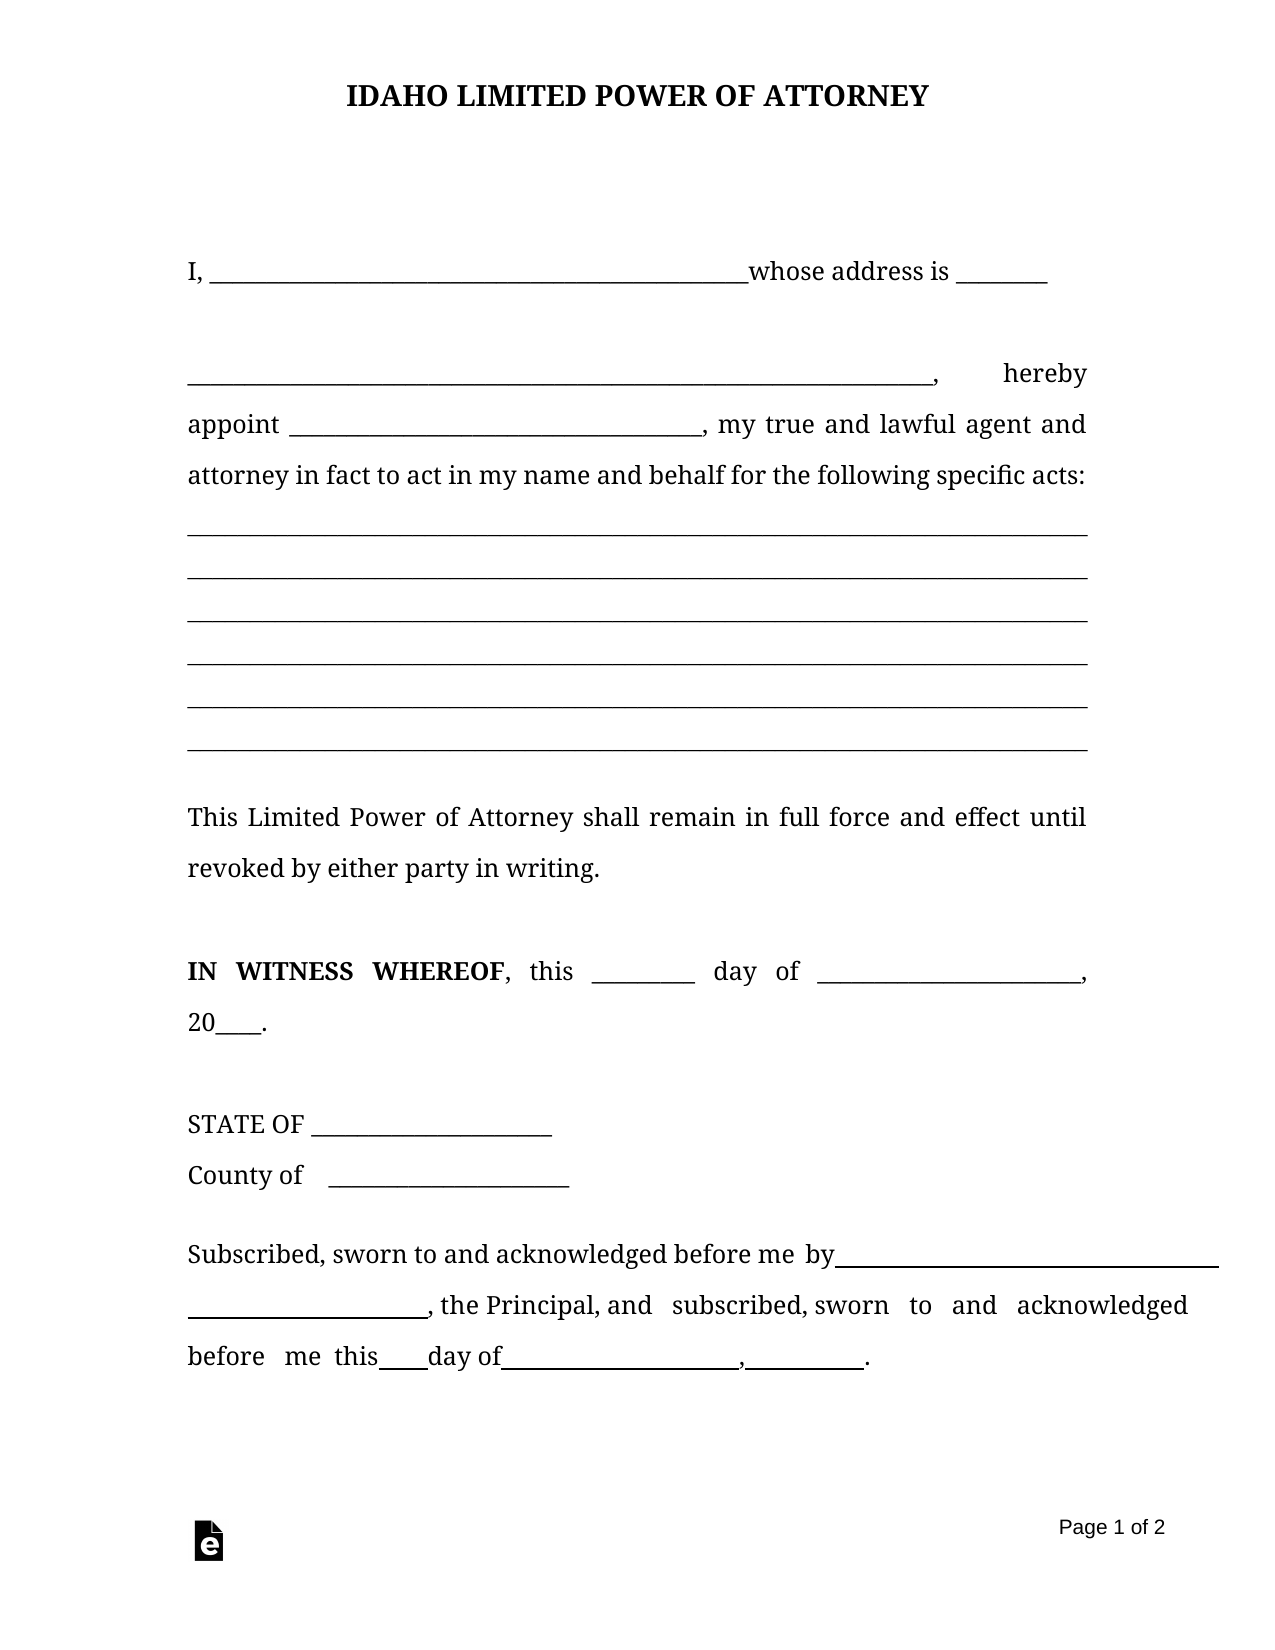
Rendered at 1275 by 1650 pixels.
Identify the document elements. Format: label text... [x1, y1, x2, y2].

table_header STATE OF _____________________ County of _____________________ ___________________________ [188, 1106, 621, 1227]
table_cell Signature of Notary Public [621, 1373, 1275, 1469]
table_header [621, 1106, 1275, 1227]
text _________________________________________________________________, hereby appoint ____________________________________, my true and lawful agent and attorney in fact to act in my name and behalf for the following specific acts: [187, 356, 1087, 492]
text ________________________________________________________________________ [187, 510, 1087, 535]
title IDAHO LIMITED POWER OF ATTORNEY [187, 75, 1087, 115]
table_cell (Notary Seal) [188, 1373, 621, 1469]
table_cell Subscribed, sworn to and acknowledged before me by , the Principal, and subscribed, sworn to and acknowledged before me this day of , . [188, 1227, 1275, 1373]
text ________________________________________________________________________ [187, 665, 1087, 707]
text ________________________________________________________________________ [187, 708, 1087, 750]
text This Limited Power of Attorney shall remain in full force and effect until revoked by either party in writing. [187, 800, 1087, 885]
text ________________________________________________________________________ [187, 536, 1087, 578]
text ________________________________________________________________________ [187, 579, 1087, 621]
text IN WITNESS WHEREOF, this _________ day of _______________________, 20____. [187, 953, 1087, 1038]
subtitle I, _______________________________________________whose address is ________ [187, 253, 1087, 287]
text ________________________________________________________________________ [187, 622, 1087, 664]
